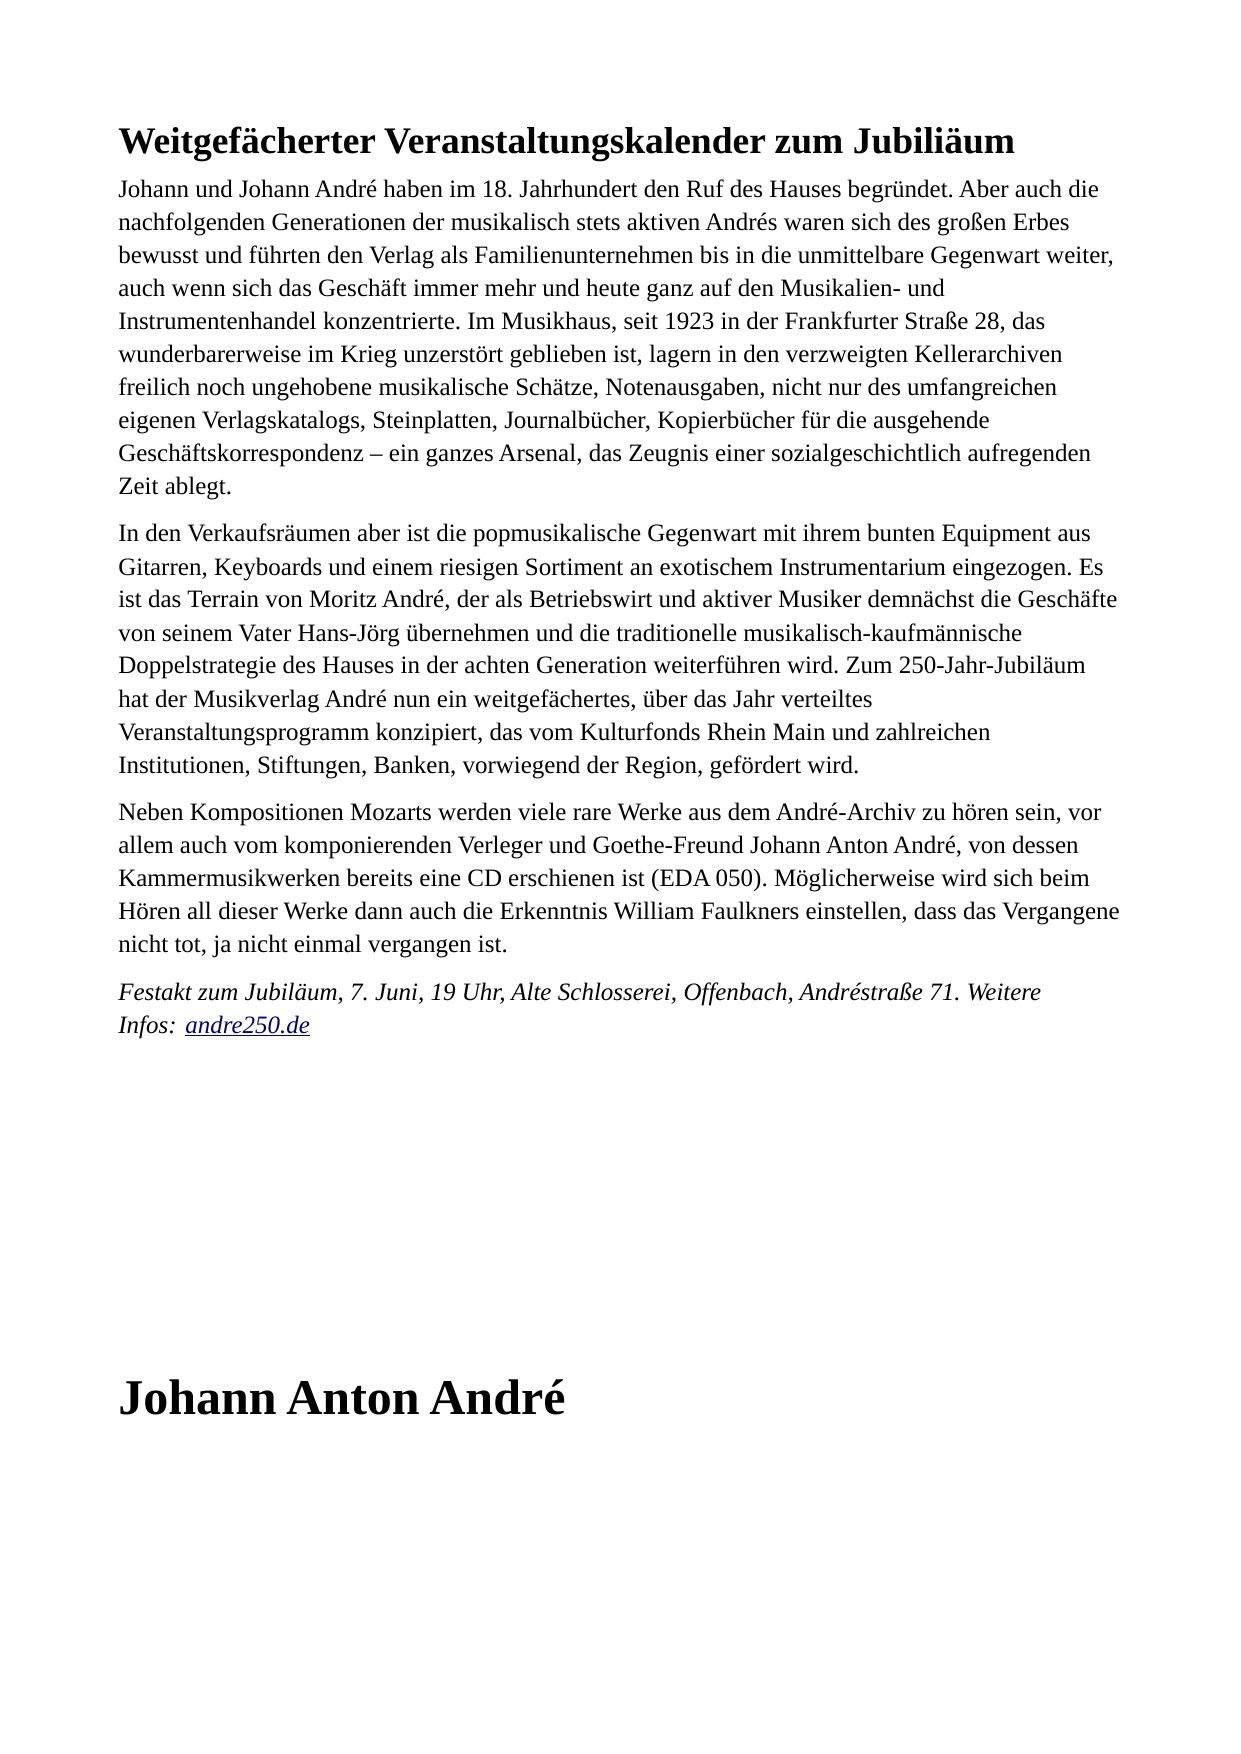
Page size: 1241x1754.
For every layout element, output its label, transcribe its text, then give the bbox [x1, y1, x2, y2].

text In den Verkaufsräumen aber ist die popmusikalische Gegenwart mit ihrem bunten Equipment aus Gitarren, Keyboards und einem riesigen Sortiment an exotischem Instrumentarium eingezogen. Es ist das Terrain von Moritz André, der als Betriebswirt und aktiver Musiker demnächst die Geschäfte von seinem Vater Hans-Jörg übernehmen und die traditionelle musikalisch-kaufmännische Doppelstrategie des Hauses in der achten Generation weiterführen wird. Zum 250-Jahr-Jubiläum hat der Musikverlag André nun ein weitgefächertes, über das Jahr verteiltes Veranstaltungsprogramm konzipiert, das vom Kulturfonds Rhein Main und zahlreichen Institutionen, Stiftungen, Banken, vorwiegend der Region, gefördert wird. [118, 518, 1122, 778]
text Festakt zum Jubiläum, 7. Juni, 19 Uhr, Alte Schlosserei, ­Offenbach, Andréstraße 71. Weitere Infos: andre250.de [118, 977, 1122, 1039]
subtitle Johann Anton André [118, 1368, 1122, 1426]
subtitle Weitgefächerter Veranstaltungskalender zum Jubiliäum [118, 118, 1122, 161]
text Johann und Johann André haben im 18. Jahrhundert den Ruf des Hauses begründet. Aber auch die nachfolgenden Generationen der musikalisch stets aktiven Andrés waren sich des großen Erbes bewusst und führten den Verlag als Familienunternehmen bis in die unmittelbare Gegenwart weiter, auch wenn sich das Geschäft immer mehr und heute ganz auf den Musikalien- und Instrumentenhandel konzentrierte. Im Musikhaus, seit 1923 in der Frankfurter Straße 28, das wunderbarerweise im Krieg unzerstört geblieben ist, lagern in den verzweigten Kellerarchiven freilich noch ungehobene musikalische Schätze, Notenausgaben, nicht nur des umfangreichen eigenen Verlagskatalogs, Steinplatten, Journalbücher, Kopierbücher für die ausgehende Geschäftskorrespondenz – ein ganzes Arsenal, das Zeugnis einer sozialgeschichtlich aufregenden Zeit ablegt. [118, 174, 1122, 500]
text Neben Kompositionen Mozarts werden viele rare Werke aus dem André-Archiv zu hören sein, vor allem auch vom komponierenden Verleger und Goethe-Freund Johann Anton An­dré, von dessen Kammermusikwerken bereits eine CD erschienen ist (EDA 050). Möglicherweise wird sich beim Hören all dieser Werke dann auch die Erkenntnis William Faulkners einstellen, dass das Vergangene nicht tot, ja nicht einmal vergangen ist. [118, 797, 1122, 958]
